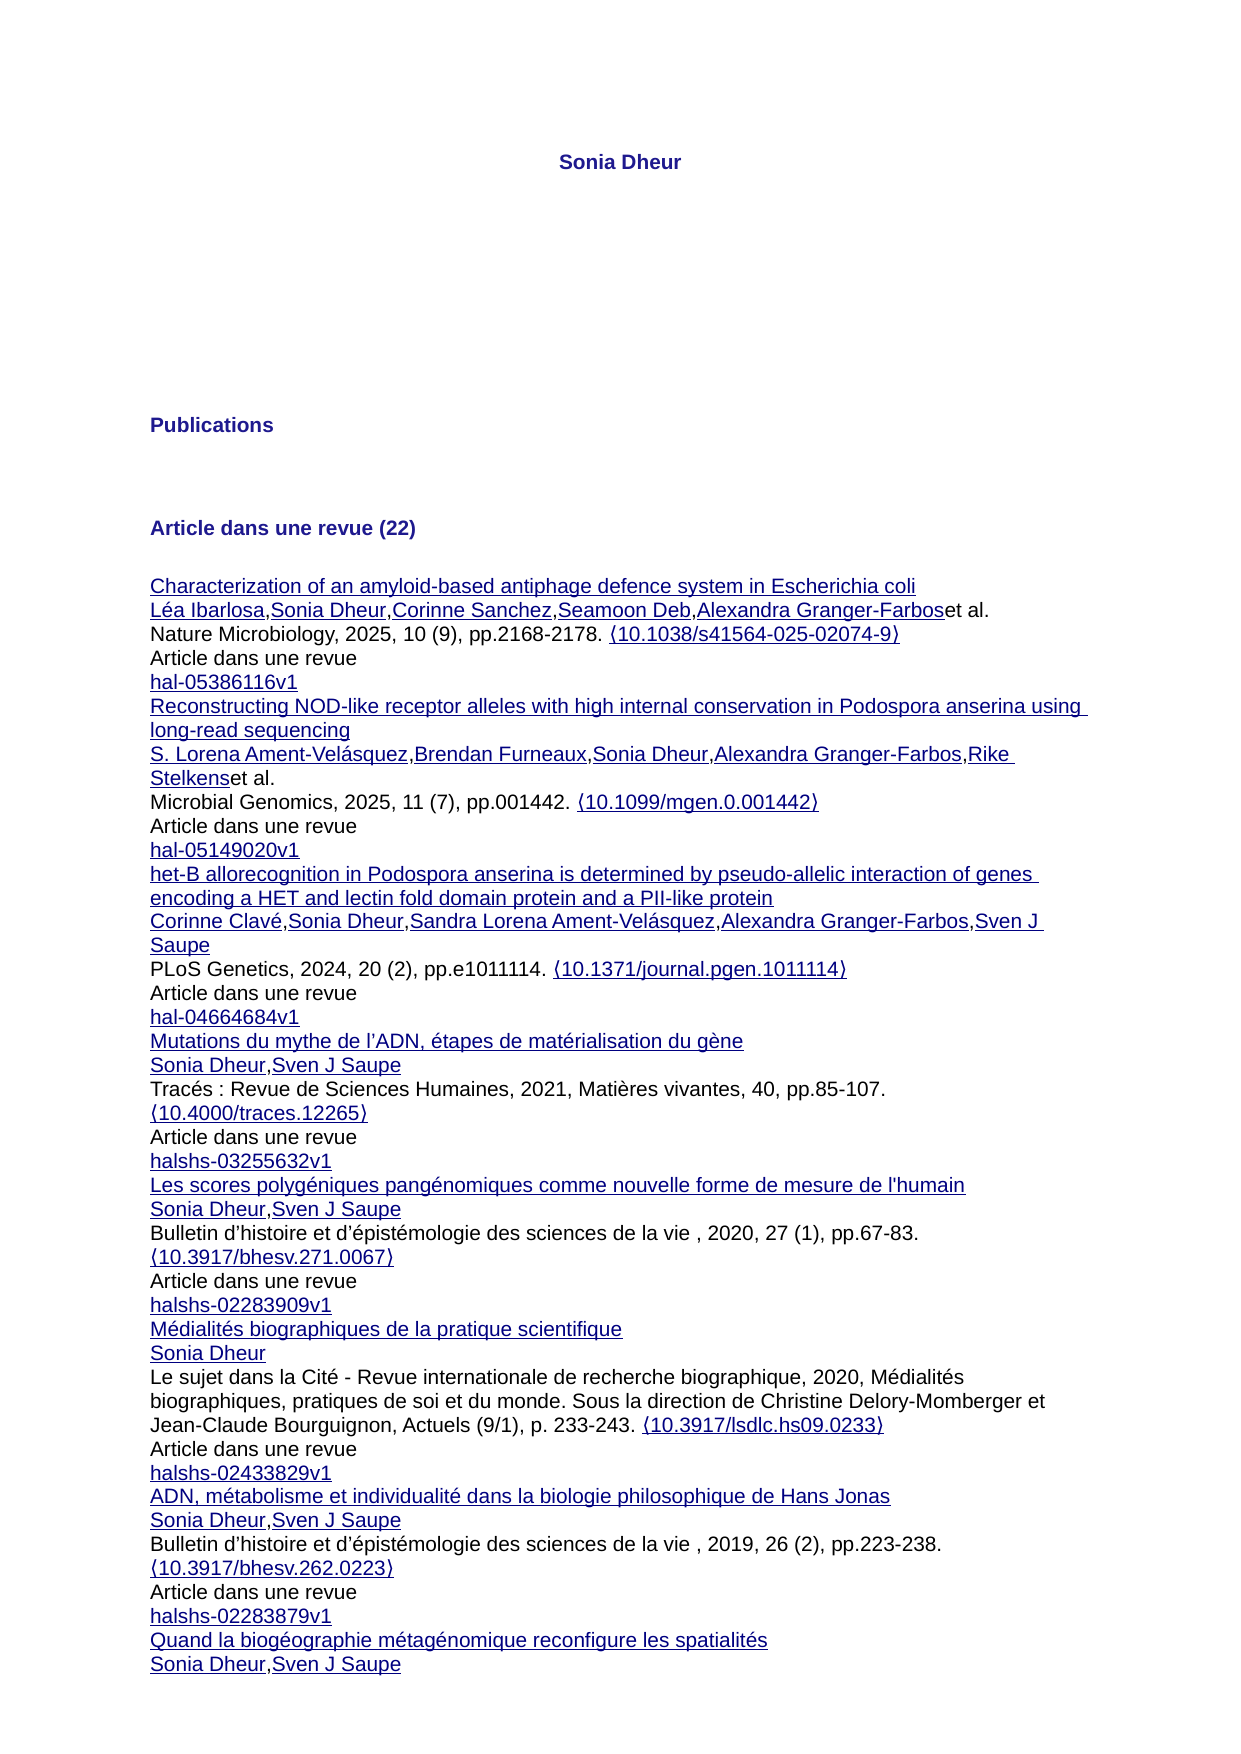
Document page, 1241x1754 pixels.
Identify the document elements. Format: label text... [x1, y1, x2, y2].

table_cell Quand la biogéographie métagénomique reconfigure les spatialités Sonia Dheur,Sven J Saupe [150, 1628, 1090, 1676]
table_cell Mutations du mythe de l’ADN, étapes de matérialisation du gène Sonia Dheur,Sven J Saupe Tracés : Revue de Sciences Humaines, 2021, Matières vivantes, 40, pp.85-107. ⟨10.4000/traces.12265⟩ Article dans une revue halshs-03255632v1 [150, 1029, 1090, 1173]
table_cell Médialités biographiques de la pratique scientifique Sonia Dheur Le sujet dans la Cité - Revue internationale de recherche biographique, 2020, Médialités biographiques, pratiques de soi et du monde. Sous la direction de Christine Delory-Momberger et Jean-Claude Bourguignon, Actuels (9/1), p. 233-243. ⟨10.3917/lsdlc.hs09.0233⟩ Article dans une revue halshs-02433829v1 [150, 1317, 1090, 1484]
table_cell Les scores polygéniques pangénomiques comme nouvelle forme de mesure de l'humain Sonia Dheur,Sven J Saupe Bulletin d’histoire et d’épistémologie des sciences de la vie , 2020, 27 (1), pp.67-83. ⟨10.3917/bhesv.271.0067⟩ Article dans une revue halshs-02283909v1 [150, 1173, 1090, 1317]
subtitle Sonia Dheur [150, 150, 1090, 174]
table_header Characterization of an amyloid-based antiphage defence system in Escherichia coli Léa Ibarlosa,Sonia Dheur,Corinne Sanchez,Seamoon Deb,Alexandra Granger-Farboset al. Nature Microbiology, 2025, 10 (9), pp.2168-2178. ⟨10.1038/s41564-025-02074-9⟩ Article dans une revue hal-05386116v1 [150, 574, 1090, 694]
table_cell Reconstructing NOD-like receptor alleles with high internal conservation in Podospora anserina using long-read sequencing S. Lorena Ament-Velásquez,Brendan Furneaux,Sonia Dheur,Alexandra Granger-Farbos,Rike Stelkenset al. Microbial Genomics, 2025, 11 (7), pp.001442. ⟨10.1099/mgen.0.001442⟩ Article dans une revue hal-05149020v1 [150, 694, 1090, 861]
subtitle Publications [150, 412, 1090, 436]
table_cell het-B allorecognition in Podospora anserina is determined by pseudo-allelic interaction of genes encoding a HET and lectin fold domain protein and a PII-like protein Corinne Clavé,Sonia Dheur,Sandra Lorena Ament-Velásquez,Alexandra Granger-Farbos,Sven J Saupe PLoS Genetics, 2024, 20 (2), pp.e1011114. ⟨10.1371/journal.pgen.1011114⟩ Article dans une revue hal-04664684v1 [150, 861, 1090, 1029]
table_cell ADN, métabolisme et individualité dans la biologie philosophique de Hans Jonas Sonia Dheur,Sven J Saupe Bulletin d’histoire et d’épistémologie des sciences de la vie , 2019, 26 (2), pp.223-238. ⟨10.3917/bhesv.262.0223⟩ Article dans une revue halshs-02283879v1 [150, 1484, 1090, 1628]
subtitle Article dans une revue (22) [150, 516, 1090, 539]
